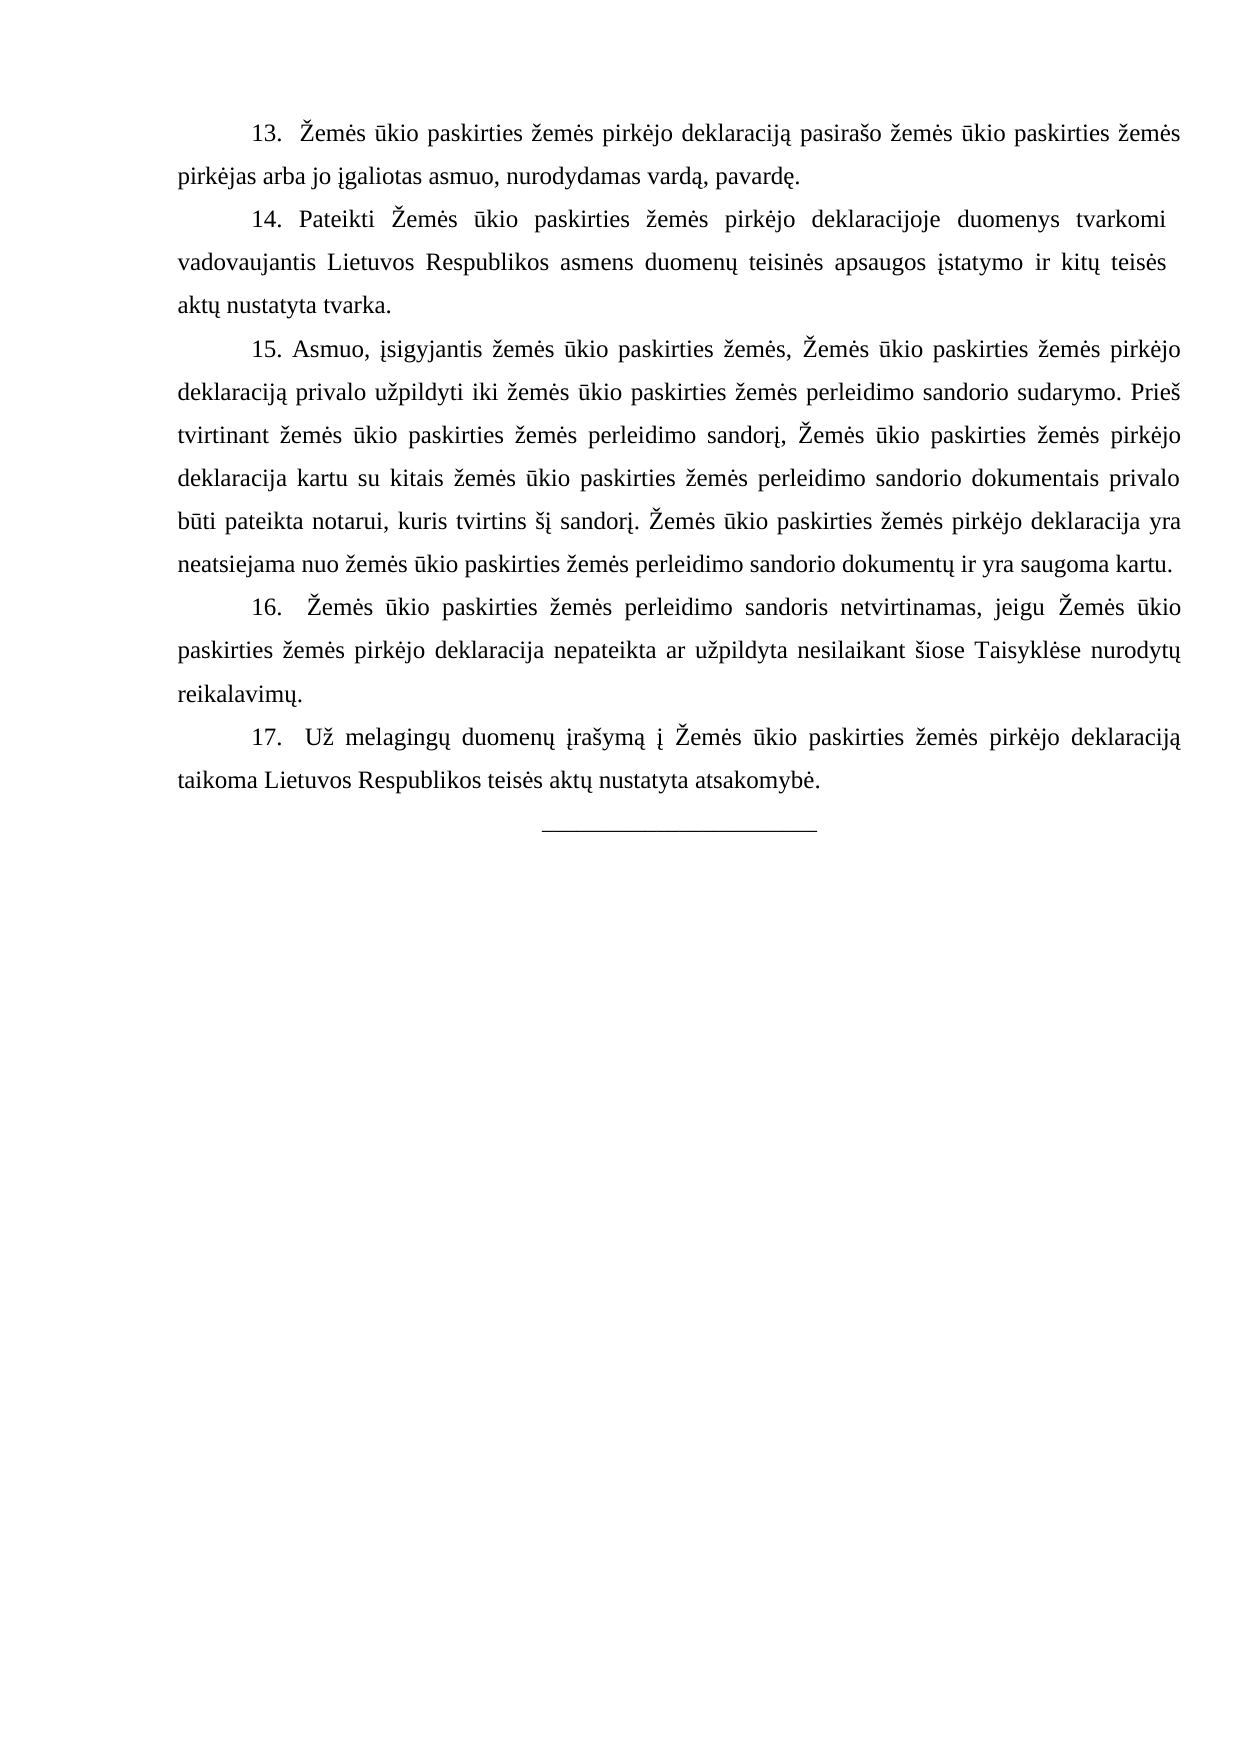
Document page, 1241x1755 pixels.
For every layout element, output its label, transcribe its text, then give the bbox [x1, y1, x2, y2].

text 13. Žemės ūkio paskirties žemės pirkėjo deklaraciją pasirašo žemės ūkio paskirties žemės pirkėjas arba jo įgaliotas asmuo, nurodydamas vardą, pavardę. [177, 118, 1181, 190]
text 14. Pateikti Žemės ūkio paskirties žemės pirkėjo deklaracijoje duomenys tvarkomi vadovaujantis Lietuvos Respublikos asmens duomenų teisinės apsaugos įstatymo ir kitų teisės aktų nustatyta tvarka. [177, 204, 1166, 319]
text 16. Žemės ūkio paskirties žemės perleidimo sandoris netvirtinamas, jeigu Žemės ūkio paskirties žemės pirkėjo deklaracija nepateikta ar užpildyta nesilaikant šiose Taisyklėse nurodytų reikalavimų. [177, 592, 1181, 707]
text 17. Už melagingų duomenų įrašymą į Žemės ūkio paskirties žemės pirkėjo deklaraciją taikoma Lietuvos Respublikos teisės aktų nustatyta atsakomybė. [177, 722, 1181, 794]
text ________________________ [177, 808, 1181, 834]
text 15. Asmuo, įsigyjantis žemės ūkio paskirties žemės, Žemės ūkio paskirties žemės pirkėjo deklaraciją privalo užpildyti iki žemės ūkio paskirties žemės perleidimo sandorio sudarymo. Prieš tvirtinant žemės ūkio paskirties žemės perleidimo sandorį, Žemės ūkio paskirties žemės pirkėjo deklaracija kartu su kitais žemės ūkio paskirties žemės perleidimo sandorio dokumentais privalo būti pateikta notarui, kuris tvirtins šį sandorį. Žemės ūkio paskirties žemės pirkėjo deklaracija yra neatsiejama nuo žemės ūkio paskirties žemės perleidimo sandorio dokumentų ir yra saugoma kartu. [177, 334, 1181, 578]
